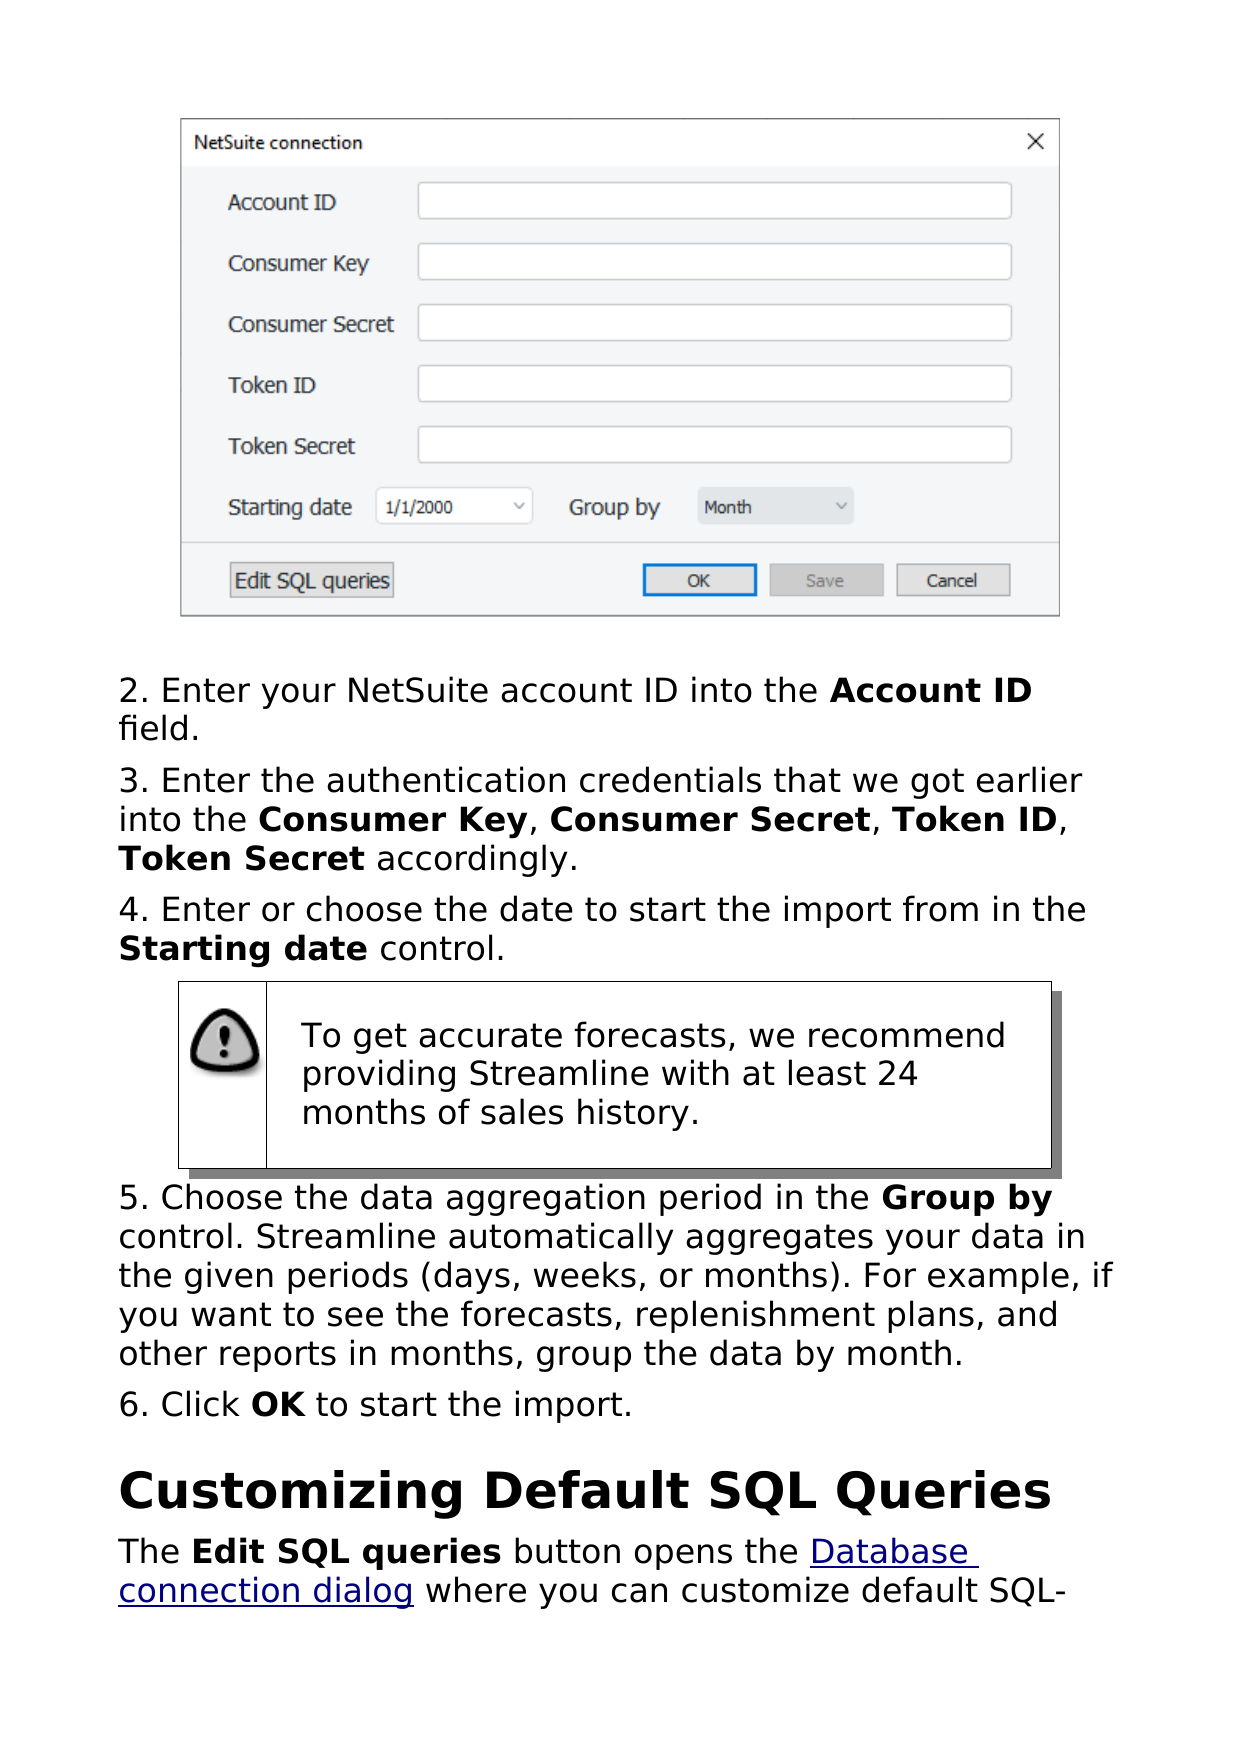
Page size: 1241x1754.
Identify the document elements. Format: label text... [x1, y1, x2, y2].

text 6. Click OK to start the import. [118, 1386, 1122, 1424]
text 5. Choose the data aggregation period in the Group by control. Streamline automatically aggregates your data in the given periods (days, weeks, or months). For example, if you want to see the forecasts, replenishment plans, and other reports in months, group the data by month. [118, 1179, 1122, 1373]
text 3. Enter the authentication credentials that we got earlier into the Consumer Key, Consumer Secret, Token ID, Token Secret accordingly. [118, 761, 1122, 878]
text 4. Enter or choose the date to start the import from in the Starting date control. [118, 890, 1122, 968]
picture [190, 1004, 266, 1080]
picture [180, 118, 1060, 620]
table_header [179, 982, 266, 1168]
text The Edit SQL queries button opens the Database connection dialog where you can customize default SQL- [118, 1533, 1122, 1610]
text 2. Enter your NetSuite account ID into the Account ID field. [118, 671, 1122, 749]
subtitle Customizing Default SQL Queries [118, 1462, 1122, 1520]
table_header To get accurate forecasts, we recommend providing Streamline with at least 24 months of sales history. [267, 982, 1051, 1168]
